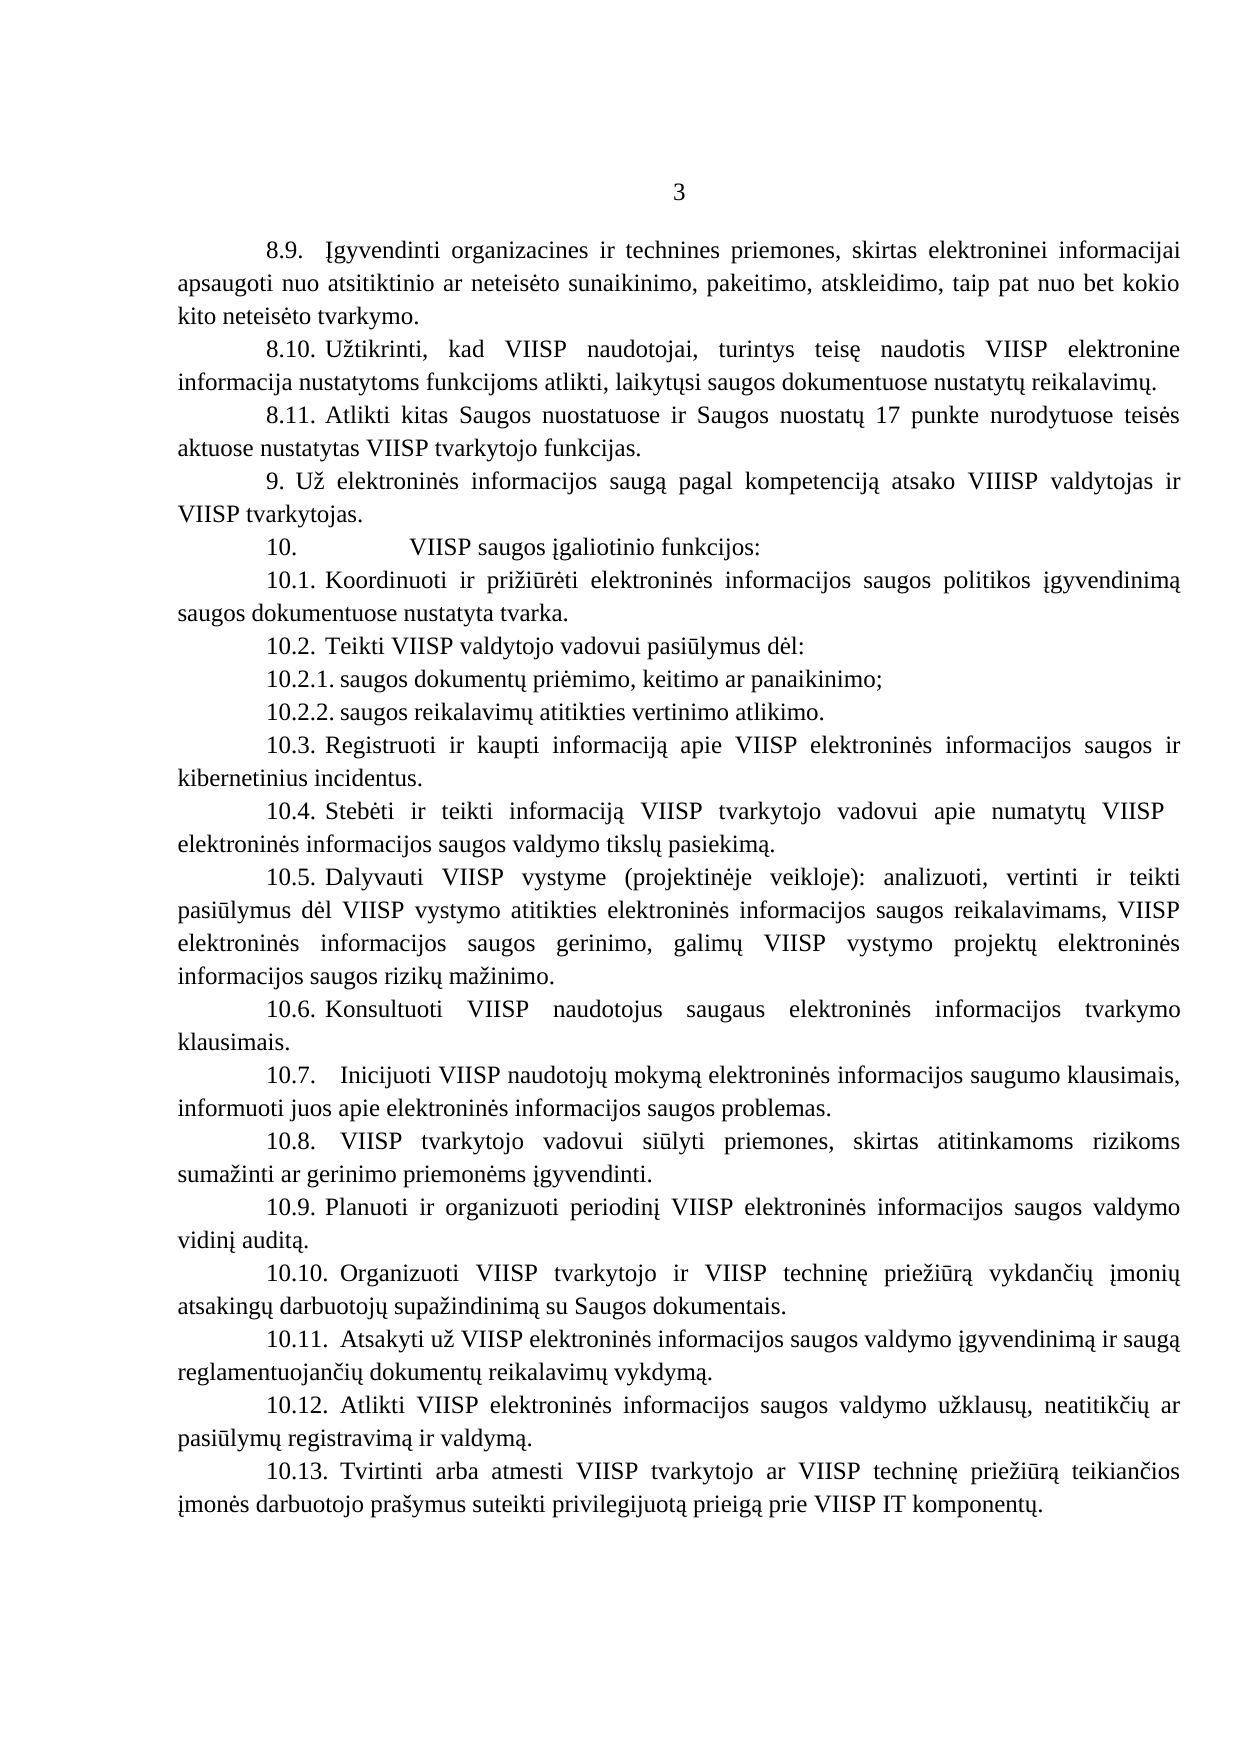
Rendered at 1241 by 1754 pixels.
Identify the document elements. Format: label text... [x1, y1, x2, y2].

text 9. Už elektroninės informacijos saugą pagal kompetenciją atsako VIIISP valdytojas ir VIISP tvarkytojas. [177, 466, 1181, 528]
text 10. VIISP saugos įgaliotinio funkcijos: [266, 532, 1181, 561]
text 10.13. Tvirtinti arba atmesti VIISP tvarkytojo ar VIISP techninę priežiūrą teikiančios įmonės darbuotojo prašymus suteikti privilegijuotą prieigą prie VIISP IT komponentų. [177, 1456, 1181, 1518]
text 10.5. Dalyvauti VIISP vystyme (projektinėje veikloje): analizuoti, vertinti ir teikti pasiūlymus dėl VIISP vystymo atitikties elektroninės informacijos saugos reikalavimams, VIISP elektroninės informacijos saugos gerinimo, galimų VIISP vystymo projektų elektroninės informacijos saugos rizikų mažinimo. [177, 862, 1181, 990]
text 8.10. Užtikrinti, kad VIISP naudotojai, turintys teisę naudotis VIISP elektronine informacija nustatytoms funkcijoms atlikti, laikytųsi saugos dokumentuose nustatytų reikalavimų. [177, 334, 1181, 396]
text 10.2.1. saugos dokumentų priėmimo, keitimo ar panaikinimo; [266, 664, 1181, 693]
text 10.8. VIISP tvarkytojo vadovui siūlyti priemones, skirtas atitinkamoms rizikoms sumažinti ar gerinimo priemonėms įgyvendinti. [177, 1126, 1181, 1188]
text 8.11. Atlikti kitas Saugos nuostatuose ir Saugos nuostatų 17 punkte nurodytuose teisės aktuose nustatytas VIISP tvarkytojo funkcijas. [177, 400, 1181, 462]
text 8.9. Įgyvendinti organizacines ir technines priemones, skirtas elektroninei informacijai apsaugoti nuo atsitiktinio ar neteisėto sunaikinimo, pakeitimo, atskleidimo, taip pat nuo bet kokio kito neteisėto tvarkymo. [177, 235, 1181, 329]
text 10.10. Organizuoti VIISP tvarkytojo ir VIISP techninę priežiūrą vykdančių įmonių atsakingų darbuotojų supažindinimą su Saugos dokumentais. [177, 1258, 1181, 1320]
text 10.11. Atsakyti už VIISP elektroninės informacijos saugos valdymo įgyvendinimą ir saugą reglamentuojančių dokumentų reikalavimų vykdymą. [177, 1324, 1181, 1386]
text 10.6. Konsultuoti VIISP naudotojus saugaus elektroninės informacijos tvarkymo klausimais. [177, 994, 1181, 1056]
text 10.12. Atlikti VIISP elektroninės informacijos saugos valdymo užklausų, neatitikčių ar pasiūlymų registravimą ir valdymą. [177, 1390, 1181, 1452]
text 10.4. Stebėti ir teikti informaciją VIISP tvarkytojo vadovui apie numatytų VIISP elektroninės informacijos saugos valdymo tikslų pasiekimą. [177, 796, 1181, 858]
text 10.1. Koordinuoti ir prižiūrėti elektroninės informacijos saugos politikos įgyvendinimą saugos dokumentuose nustatyta tvarka. [177, 565, 1181, 627]
text 10.7. Inicijuoti VIISP naudotojų mokymą elektroninės informacijos saugumo klausimais, informuoti juos apie elektroninės informacijos saugos problemas. [177, 1060, 1181, 1122]
text 10.3. Registruoti ir kaupti informaciją apie VIISP elektroninės informacijos saugos ir kibernetinius incidentus. [177, 730, 1181, 792]
text 10.9. Planuoti ir organizuoti periodinį VIISP elektroninės informacijos saugos valdymo vidinį auditą. [177, 1192, 1181, 1254]
text 10.2. Teikti VIISP valdytojo vadovui pasiūlymus dėl: [260, 631, 1181, 660]
text 10.2.2. saugos reikalavimų atitikties vertinimo atlikimo. [177, 697, 1181, 726]
